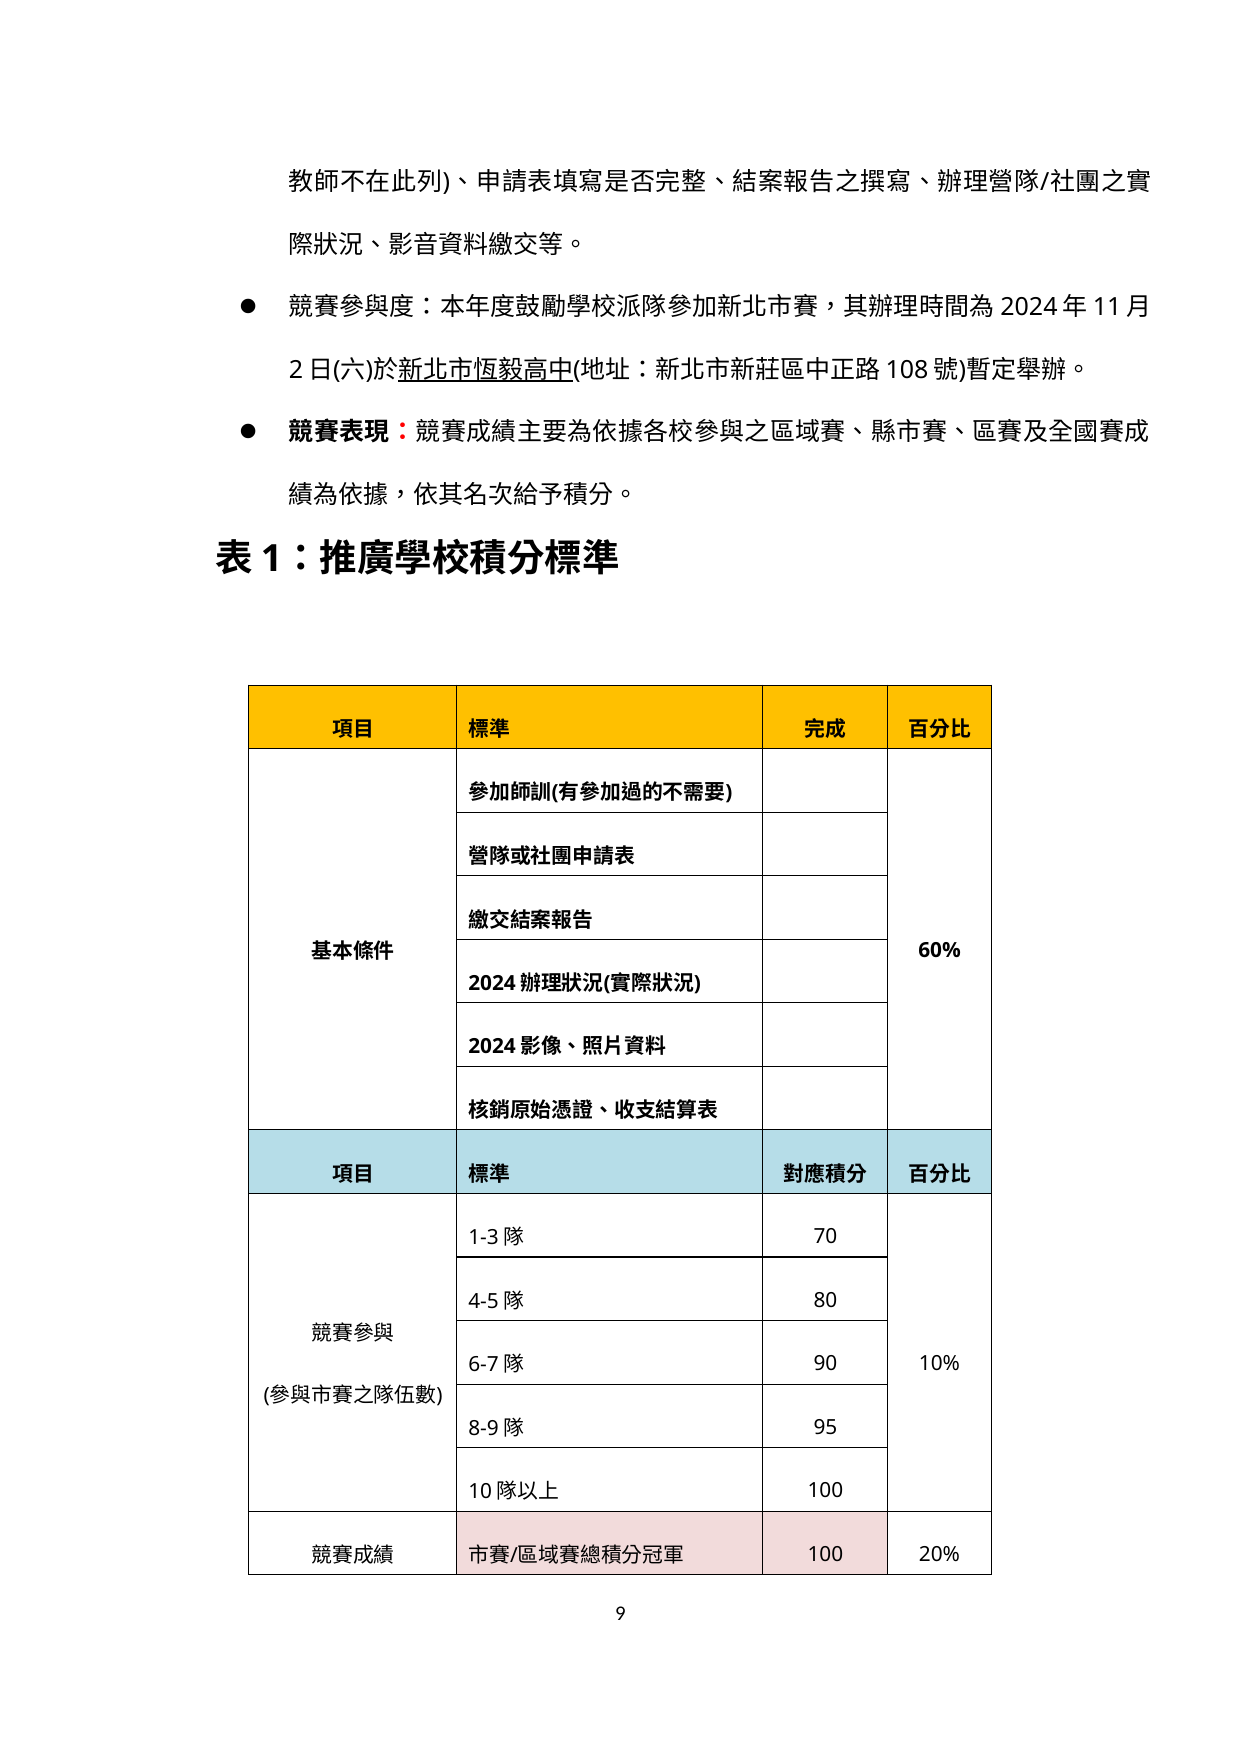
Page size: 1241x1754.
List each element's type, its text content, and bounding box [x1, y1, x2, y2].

table_cell 90 [763, 1321, 887, 1383]
table_cell 10隊以上 [457, 1448, 762, 1511]
table_cell 1-3隊 [457, 1194, 762, 1256]
table_header 標準 [457, 686, 762, 748]
table_cell 核銷原始憑證、收支結算表 [457, 1067, 762, 1129]
table_cell 2024影像、照片資料 [457, 1003, 762, 1066]
table_cell [763, 940, 887, 1002]
table_cell 項目 [249, 1130, 456, 1193]
table_cell 4-5隊 [457, 1258, 762, 1320]
list 基本條件：為鼓勵學校踴躍經營培訓課程，發揮學習精神內涵，將就學生培訓、社團活動、賽前加強等規劃進行積分評比。包含是否參與新北師訓(若有經驗之教師不在此列)、申請表填寫是否完整、結案報告之撰寫、辦理營隊/社團之實際狀況、影音資料繳交等。 [239, 138, 1152, 263]
table_cell 市賽/區域賽總積分冠軍 [457, 1512, 762, 1574]
table_cell 2024辦理狀況(實際狀況) [457, 940, 762, 1002]
table_cell 8-9隊 [457, 1385, 762, 1447]
table_cell 營隊或社團申請表 [457, 813, 762, 875]
table_cell [763, 1067, 887, 1129]
table_cell 競賽參與 (參與市賽之隊伍數) [249, 1194, 456, 1511]
table_cell 95 [763, 1385, 887, 1447]
table_cell [763, 813, 887, 875]
table_cell 70 [763, 1194, 887, 1256]
table_cell 6-7隊 [457, 1321, 762, 1383]
table_cell 10% [888, 1194, 991, 1511]
list 競賽表現：競賽成績主要為依據各校參與之區域賽、縣市賽、區賽及全國賽成績為依據，依其名次給予積分。 [239, 388, 1152, 513]
table_cell [763, 876, 887, 939]
table_cell 競賽成績 [249, 1512, 456, 1574]
table_cell 20% [888, 1512, 991, 1574]
table_header 項目 [249, 686, 456, 748]
table_cell 百分比 [888, 1130, 991, 1193]
table_cell 對應積分 [763, 1130, 887, 1193]
table_cell 100 [763, 1512, 887, 1574]
table_cell 基本條件 [249, 749, 456, 1129]
table_header 百分比 [888, 686, 991, 748]
table_cell 60% [888, 749, 991, 1129]
subtitle 表1：推廣學校積分標準 [89, 513, 1152, 576]
table_header 完成 [763, 686, 887, 748]
table_cell 100 [763, 1448, 887, 1511]
table_cell 標準 [457, 1130, 762, 1193]
table_cell [763, 1003, 887, 1066]
table_cell 繳交結案報告 [457, 876, 762, 939]
table_cell 參加師訓(有參加過的不需要) [457, 749, 762, 812]
table_cell 80 [763, 1258, 887, 1320]
list 競賽參與度：本年度鼓勵學校派隊參加新北市賽，其辦理時間為2024年11月2日(六)於新北市恆毅高中(地址：新北市新莊區中正路108號)暫定舉辦。 [239, 263, 1152, 388]
table_cell [763, 749, 887, 812]
